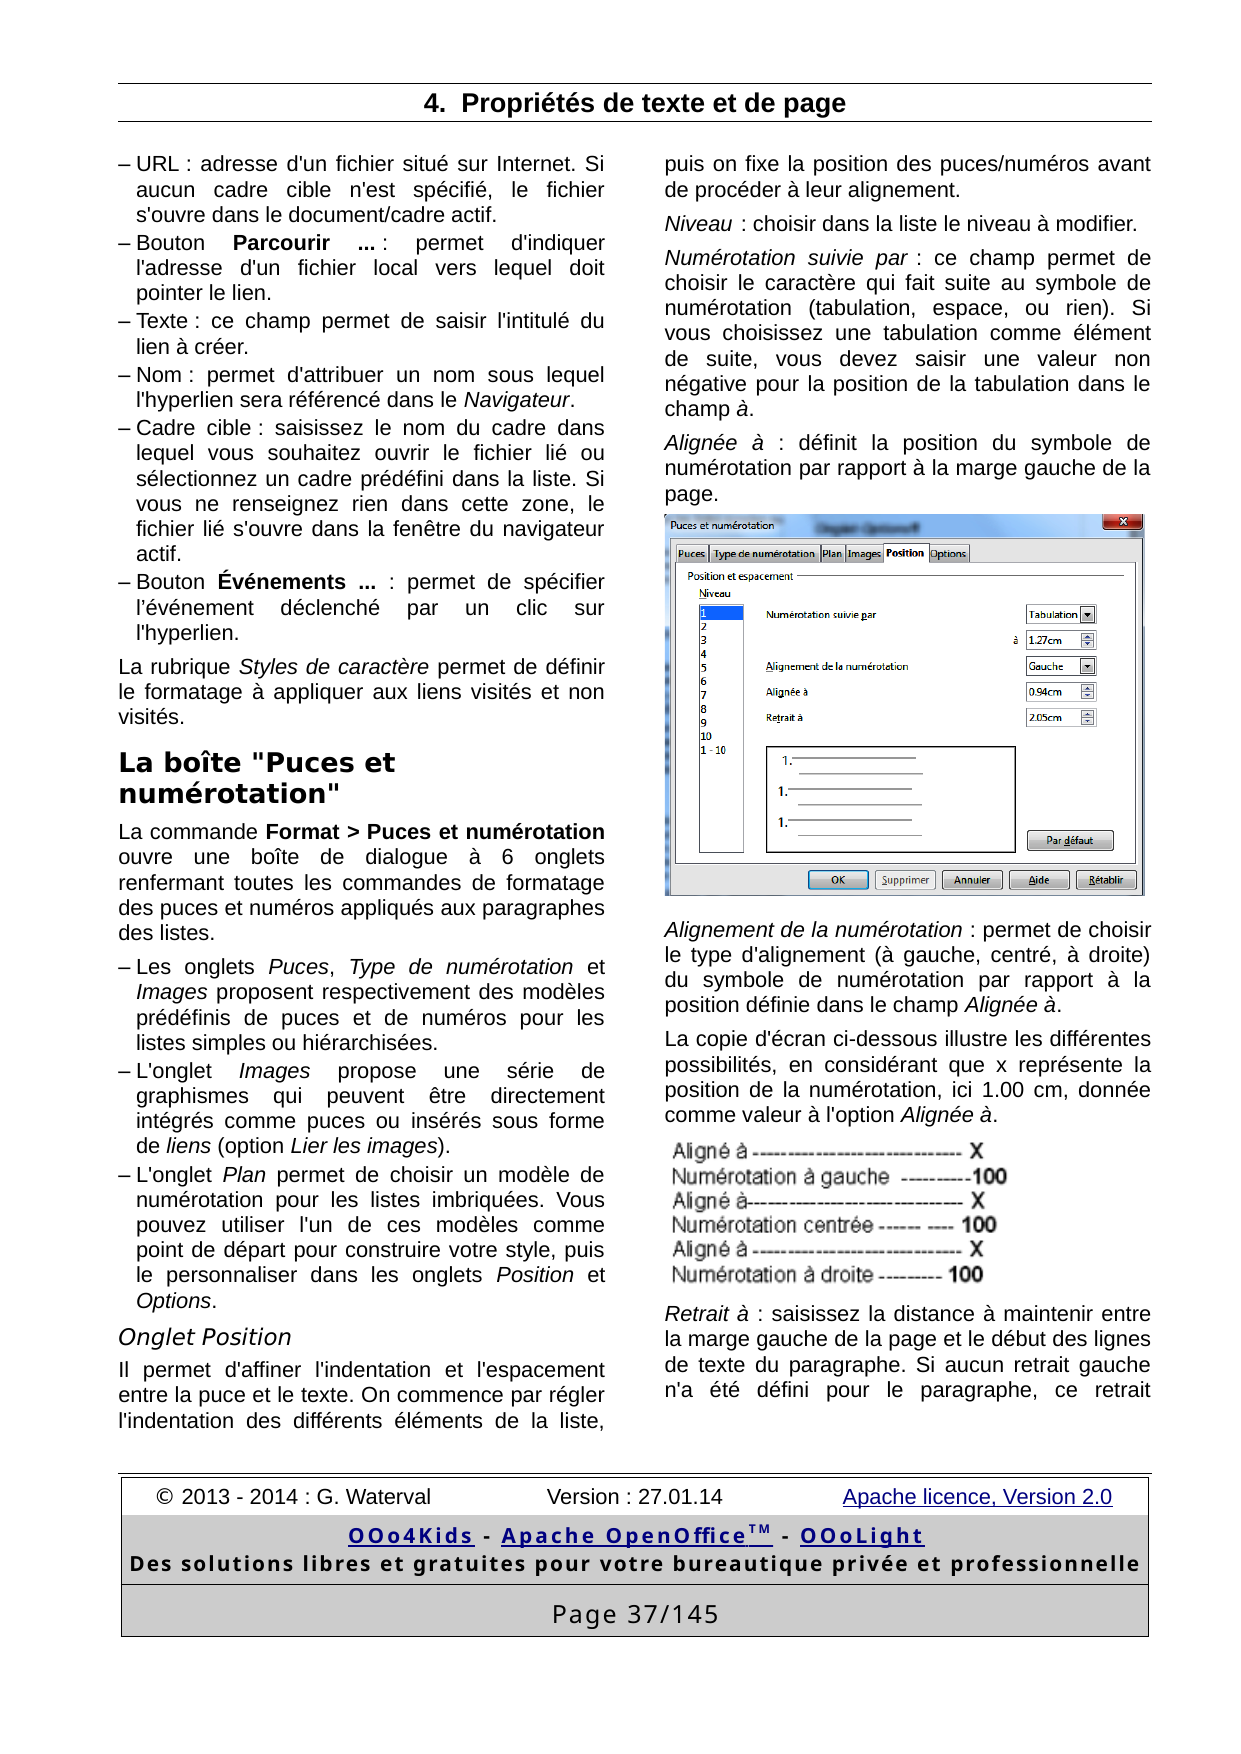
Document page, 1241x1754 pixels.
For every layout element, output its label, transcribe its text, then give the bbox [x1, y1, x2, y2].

list L'onglet Plan permet de choisir un modèle de numérotation pour les listes imbriquées. Vous pouvez utiliser l'un de ces modèles comme point de départ pour construire votre style, puis le personnaliser dans les onglets Position et Options. [118, 1161, 605, 1313]
text Alignée à : définit la position du symbole de numérotation par rapport à la marge gauche de la page. [664, 430, 1152, 506]
text La commande Format > Puces et numérotation ouvre une boîte de dialogue à 6 onglets renfermant toutes les commandes de formatage des puces et numéros appliqués aux paragraphes des listes. [118, 819, 605, 945]
text Retrait à : saisissez la distance à maintenir entre la marge gauche de la page et le début des lignes de texte du paragraphe. Si aucun retrait gauche n'a été défini pour le paragraphe, ce retrait [664, 1301, 1152, 1402]
list Nom : permet d'attribuer un nom sous lequel l'hyperlien sera référencé dans le Navigateur. [118, 362, 605, 412]
text La copie d'écran ci-dessous illustre les différentes possibilités, en considérant que x représente la position de la numérotation, ici 1.00 cm, donnée comme valeur à l'option Alignée à. [664, 1026, 1152, 1127]
text Numérotation suivie par : ce champ permet de choisir le caractère qui fait suite au symbole de numérotation (tabulation, espace, ou rien). Si vous choisissez une tabulation comme élément de suite, vous devez saisir une valeur non négative pour la position de la tabulation dans le champ à. [664, 245, 1152, 421]
list Texte : ce champ permet de saisir l'intitulé du lien à créer. [118, 308, 605, 359]
list La rubrique Styles de caractère permet de définir le formatage à appliquer aux liens visités et non visités. [118, 654, 605, 729]
list Bouton Événements ... : permet de spécifier l’événement déclenché par un clic sur l'hyperlien. [118, 569, 605, 645]
text Alignement de la numérotation : permet de choisir le type d'alignement (à gauche, centré, à droite) du symbole de numérotation par rapport à la position définie dans le champ Alignée à. [664, 917, 1152, 1017]
list Bouton Parcourir ... : permet d'indiquer l'adresse d'un fichier local vers lequel doit pointer le lien. [118, 230, 605, 306]
text Il permet d'affiner l'indentation et l'espacement entre la puce et le texte. On commence par régler l'indentation des différents éléments de la liste, [118, 1357, 605, 1433]
list Les onglets Puces, Type de numérotation et Images proposent respectivement des modèles prédéfinis de puces et de numéros pour les listes simples ou hiérarchisées. [118, 954, 605, 1055]
text Niveau : choisir dans la liste le niveau à modifier. [664, 211, 1152, 236]
list Cadre cible : saisissez le nom du cadre dans lequel vous souhaitez ouvrir le fichier lié ou sélectionnez un cadre prédéfini dans la liste. Si vous ne renseignez rien dans cette zone, le fichier lié s'ouvre dans la fenêtre du navigateur actif. [118, 415, 605, 566]
list URL : adresse d'un fichier situé sur Internet. Si aucun cadre cible n'est spécifié, le fichier s'ouvre dans le document/cadre actif. [118, 151, 605, 227]
text puis on fixe la position des puces/numéros avant de procéder à leur alignement. [664, 151, 1152, 202]
subtitle Onglet Position [118, 1324, 605, 1351]
subtitle La boîte "Puces et numérotation" [118, 747, 605, 810]
list L'onglet Images propose une série de graphismes qui peuvent être directement intégrés comme puces ou insérés sous forme de liens (option Lier les images). [118, 1058, 605, 1158]
